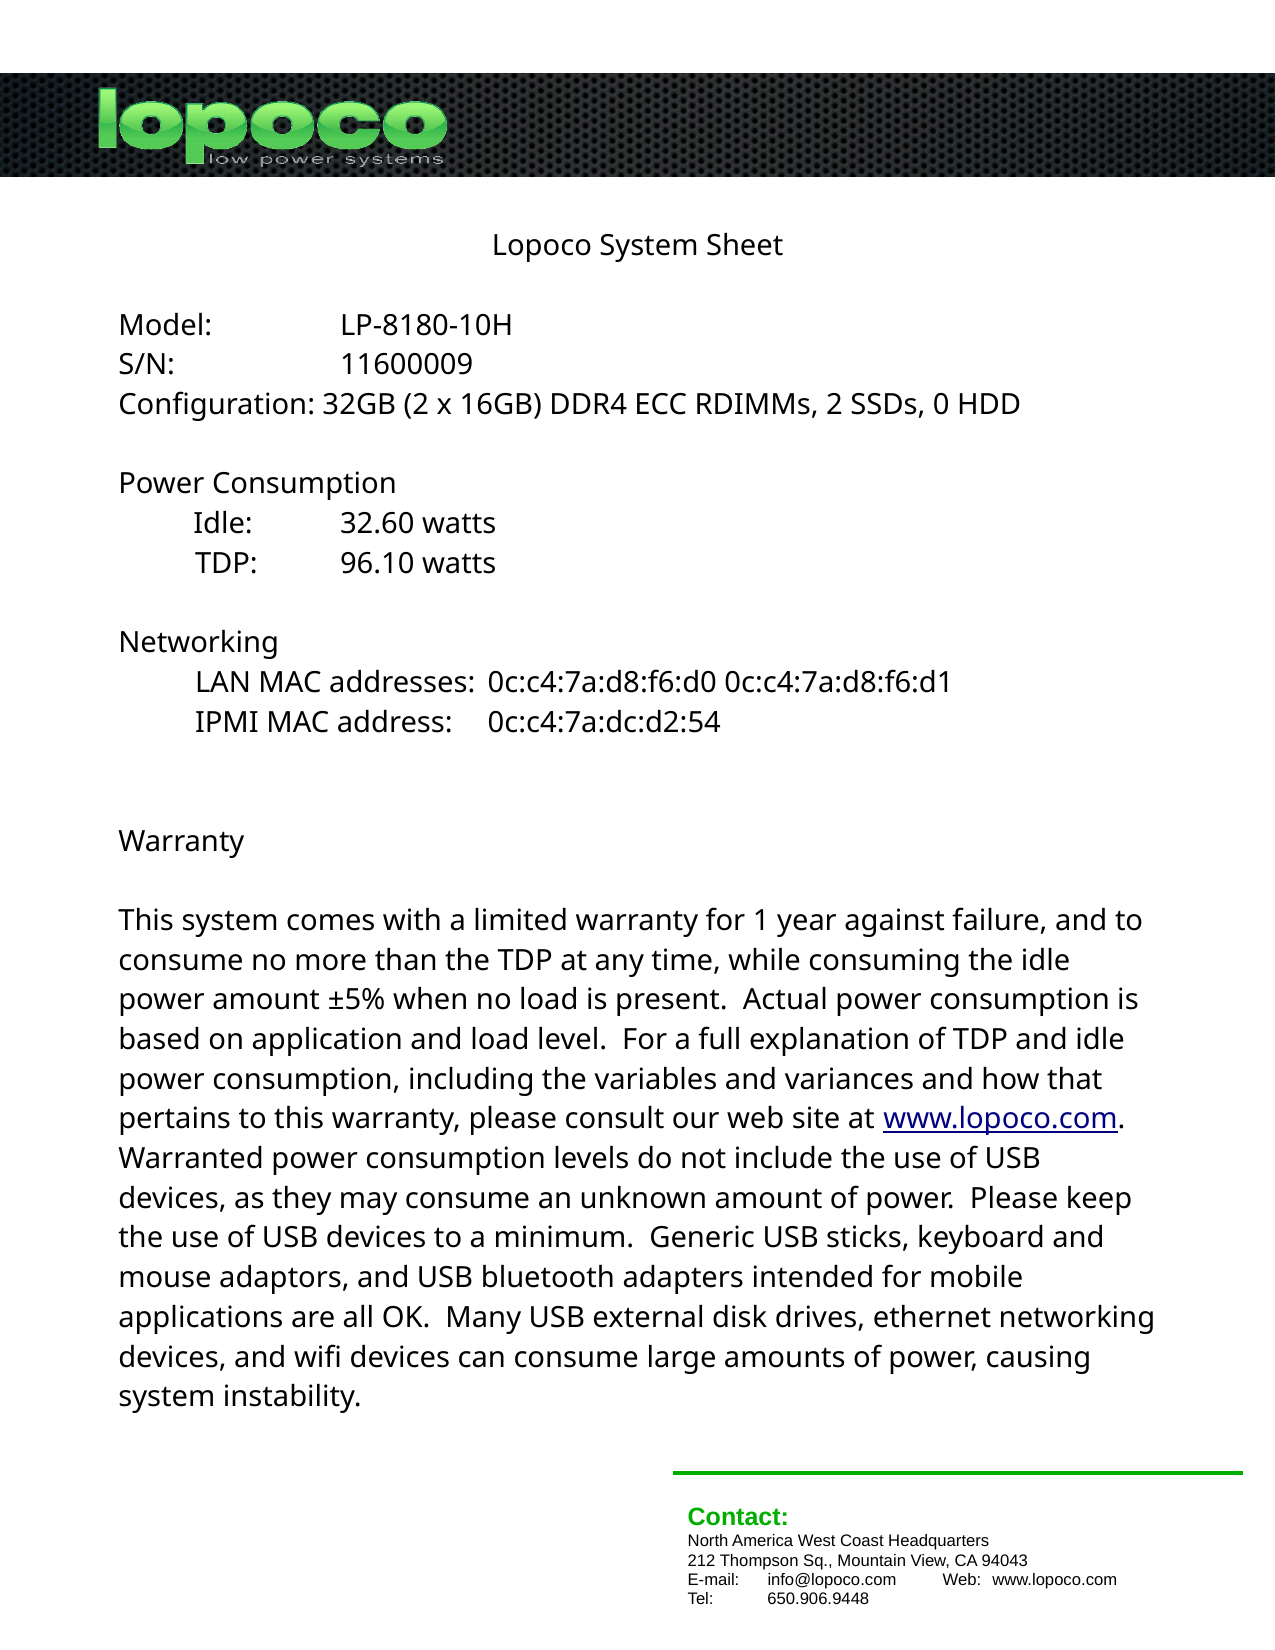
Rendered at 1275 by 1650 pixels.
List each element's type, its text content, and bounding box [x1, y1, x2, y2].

text Networking [118, 621, 1157, 661]
text Lopoco System Sheet [118, 224, 1157, 264]
text Warranty [118, 820, 1157, 859]
picture [0, 73, 1275, 177]
text S/N: 11600009 [118, 344, 1157, 383]
text Configuration: 32GB (2 x 16GB) DDR4 ECC RDIMMs, 2 SSDs, 0 HDD [118, 383, 1157, 423]
text Power Consumption [118, 463, 1157, 502]
text Model: LP-8180-10H [118, 304, 1157, 344]
text This system comes with a limited warranty for 1 year against failure, and to consume no more than the TDP at any time, while consuming the idle power amount ±5% when no load is present. Actual power consumption is based on application and load level. For a full explanation of TDP and idle power consumption, including the variables and variances and how that pertains to this warranty, please consult our web site at www.lopoco.com. Warranted power consumption levels do not include the use of USB devices, as they may consume an unknown amount of power. Please keep the use of USB devices to a minimum. Generic USB sticks, keyboard and mouse adaptors, and USB bluetooth adapters intended for mobile applications are all OK. Many USB external disk drives, ethernet networking devices, and wifi devices can consume large amounts of power, causing system instability. [118, 899, 1157, 1415]
text Idle: 32.60 watts [118, 502, 1157, 542]
text IPMI MAC address: 0c:c4:7a:dc:d2:54 [118, 701, 1157, 741]
text LAN MAC addresses: 0c:c4:7a:d8:f6:d0 0c:c4:7a:d8:f6:d1 [118, 661, 1157, 701]
text TDP: 96.10 watts [118, 542, 1157, 582]
